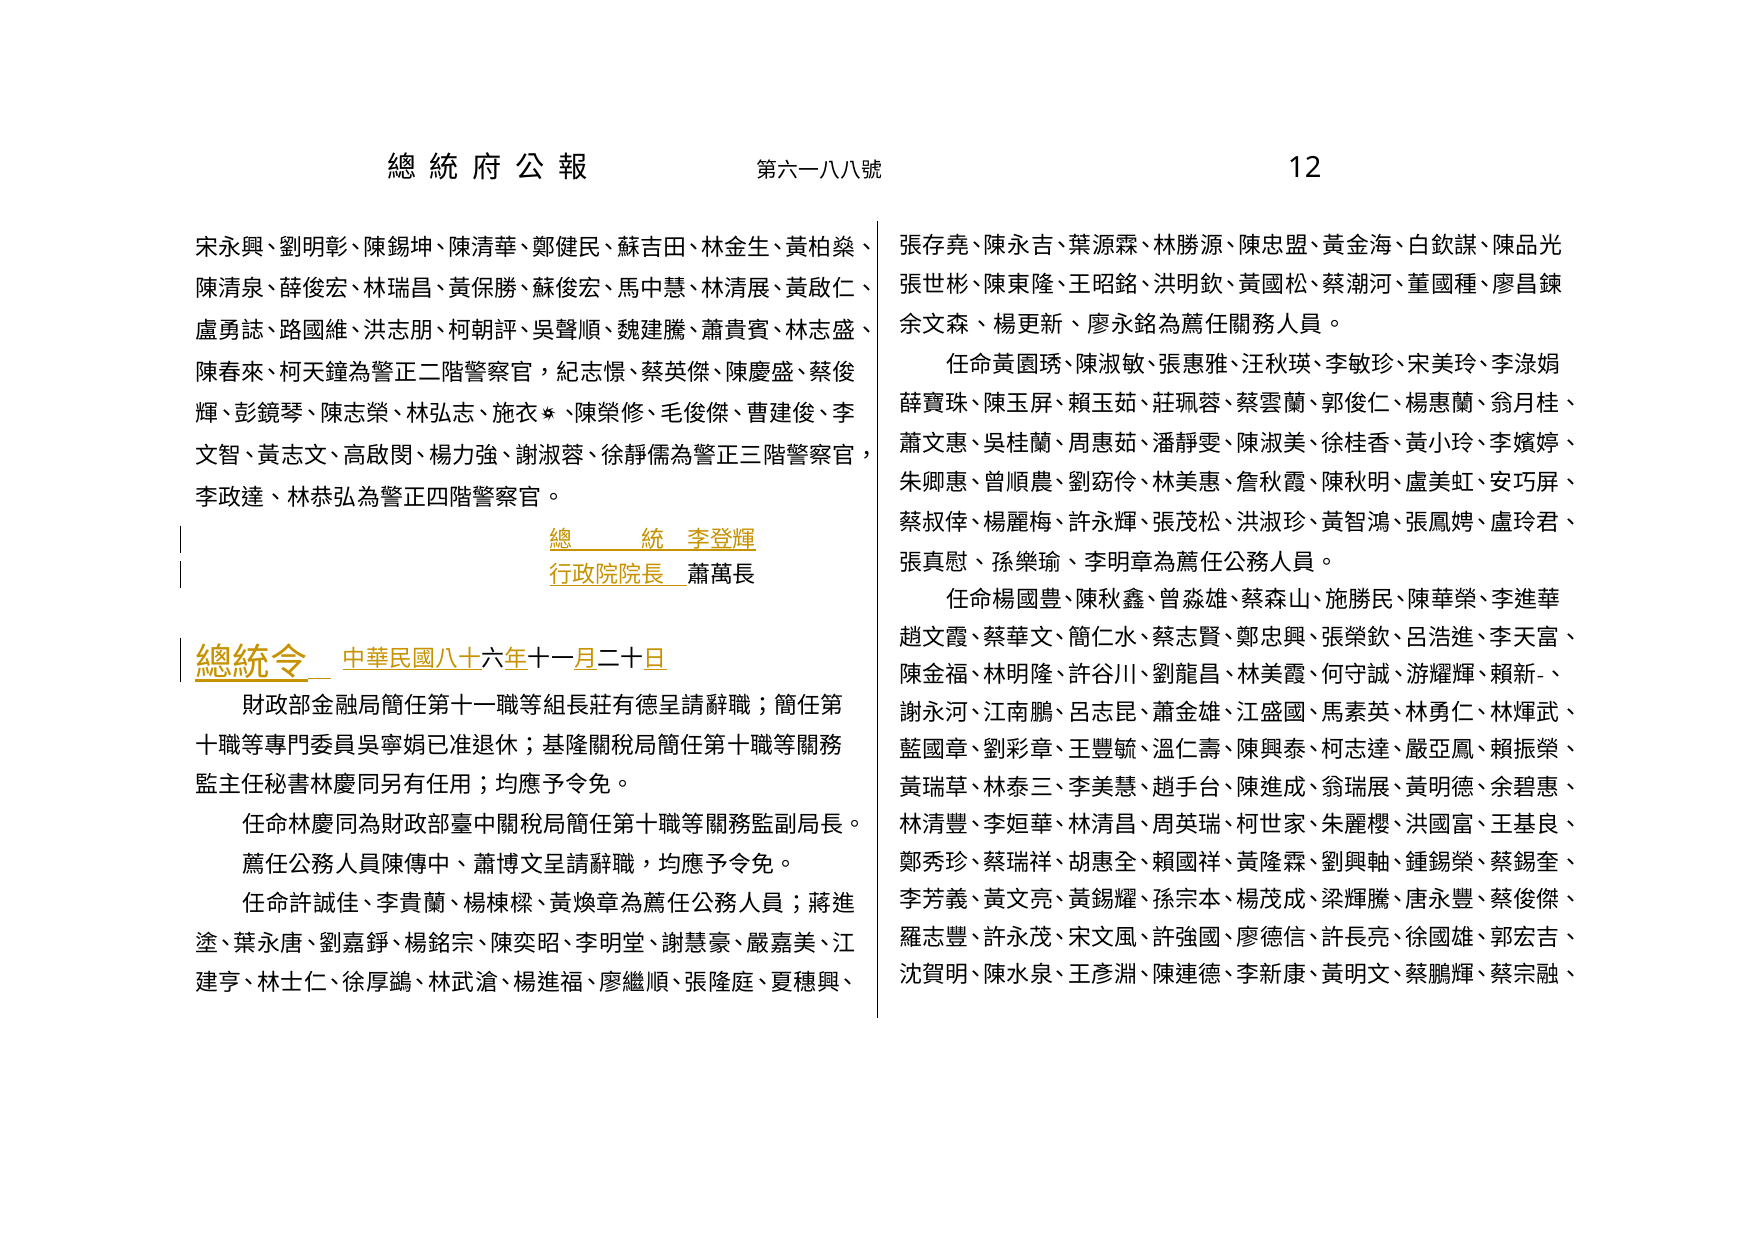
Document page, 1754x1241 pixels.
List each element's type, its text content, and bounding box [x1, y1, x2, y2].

text 任命陳春周、詹益強、陳國村、余鴻恩、蕭竹旺、黃維明、張啟森、許經澤、張應超、彭衍掀、莊勝雄、陳義順、呂松林、游舜安、林獻力、吳麗珍、楊杰蒼、賴仲輝、張滄浪、蕭錫淵、蔡嘉德、李富郁、陳明宏、宋永興、劉明彰、陳錫坤、陳清華、鄭健民、蘇吉田、林金生、黃柏燊、陳清泉、薛俊宏、林瑞昌、黃保勝、蘇俊宏、馬中慧、林清展、黃啟仁、盧勇誌、路國維、洪志朋、柯朝評、吳聲順、魏建騰、蕭貴賓、林志盛、陳春來、柯天鐘為警正二階警察官，紀志憬、蔡英傑、陳慶盛、蔡俊輝、彭鏡琴、陳志榮、林弘志、施衣、陳榮修、毛俊傑、曹建俊、李文智、黃志文、高啟閔、楊力強、謝淑蓉、徐靜儒為警正三階警察官，李政達、林恭弘為警正四階警察官。 [195, 222, 855, 513]
text 任命楊國豊、陳秋鑫、曾淼雄、蔡森山、施勝民、陳華榮、李進華、趙文霞、蔡華文、簡仁水、蔡志賢、鄭忠興、張榮欽、呂浩進、李天富、陳金福、林明隆、許谷川、劉龍昌、林美霞、何守誠、游耀輝、賴新、謝永河、江南鵬、呂志昆、蕭金雄、江盛國、馬素英、林勇仁、林煇武、藍國章、劉彩章、王豐毓、溫仁壽、陳興泰、柯志達、嚴亞鳳、賴振榮、黃瑞草、林泰三、李美慧、趙手台、陳進成、翁瑞展、黃明德、余碧惠、林清豐、李姮華、林清昌、周英瑞、柯世家、朱麗櫻、洪國富、王基良、鄭秀珍、蔡瑞祥、胡惠全、賴國祥、黃隆霖、劉興軸、鍾錫榮、蔡錫奎、李芳義、黃文亮、黃錫耀、孫宗本、楊茂成、梁輝騰、唐永豐、蔡俊傑、羅志豐、許永茂、宋文風、許強國、廖德信、許長亮、徐國雄、郭宏吉、沈賀明、陳水泉、王彥淵、陳連德、李新康、黃明文、蔡鵬輝、蔡宗融、莊竹山、吳百正、林武政、鄭進卿、蔡春桐、葉錦藏、高丁財、張紋英、林春杞、蘇冠彰、陳碧純、丁榮璋、陳正義、廖先鴻、陳蕙慧、林山貴、陳福明、陳國源、吳國屏、馮清林、張乃文、羅鐵權、張錦昌、曾信義、廖掙煌、蔡旺泉、陳青芳、梁紋彬、王泰隆、歐祈明、林俊郎、曾茂森、林常信、高政益、林慶瑤、楊榮宗、黃 爐、王建中、楊錦龍、鍾維藩、陽玲瑞、蒲新蘭、蔡世鴻、劉四海、陳瑞陽、吳武安、施鴻博、李信良、劉清泰、李湖上、陳丁嘉、陳慶昌為薦任關務人員。 [899, 578, 1559, 990]
text 總 統 李登輝 [195, 526, 855, 553]
table_header 總統令 [192, 638, 340, 682]
text 財政部金融局簡任第十一職等組長莊有德呈請辭職；簡任第十職等專門委員吳寧娟已准退休；基隆關稅局簡任第十職等關務監主任秘書林慶同另有任用；均應予令免。 [195, 682, 855, 801]
text 任命許誠佳、李貴蘭、楊棟樑、黃煥章為薦任公務人員；蔣進塗、葉永唐、劉嘉錚、楊銘宗、陳奕昭、李明堂、謝慧豪、嚴嘉美、江建亨、林士仁、徐厚鷁、林武滄、楊進福、廖繼順、張隆庭、夏穗興、張存堯、陳永吉、葉源霖、林勝源、陳忠盟、黃金海、白欽謀、陳品光、張世彬、陳東隆、王昭銘、洪明欽、黃國松、蔡潮河、董國種、廖昌鍊、余文森、楊更新、廖永銘為薦任關務人員。 [899, 222, 1559, 340]
text 任命林慶同為財政部臺中關稅局簡任第十職等關務監副局長。 [195, 801, 855, 840]
table_header 中華民國八十六年十一月二十日 [340, 638, 852, 682]
text 任命許誠佳、李貴蘭、楊棟樑、黃煥章為薦任公務人員；蔣進塗、葉永唐、劉嘉錚、楊銘宗、陳奕昭、李明堂、謝慧豪、嚴嘉美、江建亨、林士仁、徐厚鷁、林武滄、楊進福、廖繼順、張隆庭、夏穗興、張存堯、陳永吉、葉源霖、林勝源、陳忠盟、黃金海、白欽謀、陳品光、張世彬、陳東隆、王昭銘、洪明欽、黃國松、蔡潮河、董國種、廖昌鍊、余文森、楊更新、廖永銘為薦任關務人員。 [195, 880, 855, 999]
text 任命黃園琇、陳淑敏、張惠雅、汪秋瑛、李敏珍、宋美玲、李淥娟、薛寶珠、陳玉屏、賴玉茹、莊珮蓉、蔡雲蘭、郭俊仁、楊惠蘭、翁月桂、蕭文惠、吳桂蘭、周惠茹、潘靜雯、陳淑美、徐桂香、黃小玲、李嬪婷、朱卿惠、曾順農、劉窈伶、林美惠、詹秋霞、陳秋明、盧美虹、安巧屏、蔡叔倖、楊麗梅、許永輝、張茂松、洪淑珍、黃智鴻、張鳳娉、盧玲君、張真慰、孫樂瑜、李明章為薦任公務人員。 [899, 340, 1559, 578]
text 行政院院長 蕭萬長 [195, 561, 855, 588]
text 薦任公務人員陳傳中、蕭博文呈請辭職，均應予令免。 [195, 840, 855, 880]
